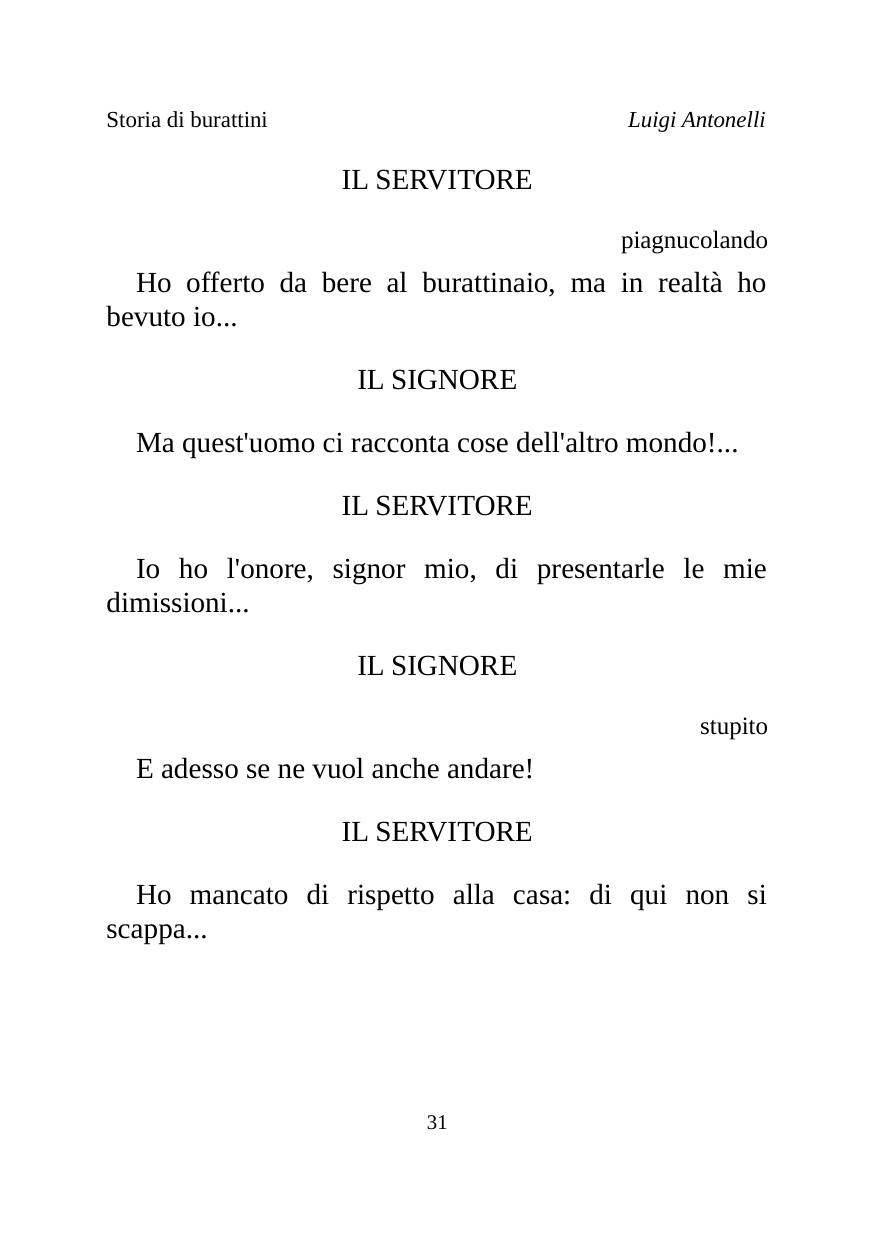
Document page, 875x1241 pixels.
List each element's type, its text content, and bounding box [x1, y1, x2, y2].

text Ho offerto da bere al burattinaio, ma in realtà ho bevuto io... [106, 266, 768, 333]
text Ma quest'uomo ci racconta cose dell'altro mondo!... [106, 425, 768, 459]
text IL SIGNORE [106, 648, 768, 681]
text piagnucolando [431, 225, 768, 254]
text Io ho l'onore, signor mio, di presentarle le mie dimissioni... [106, 551, 768, 618]
text IL SERVITORE [106, 162, 768, 196]
text E adesso se ne vuol anche andare! [106, 751, 768, 785]
text stupito [431, 711, 768, 739]
text Ho mancato di rispetto alla casa: di qui non si scappa... [106, 877, 768, 944]
text IL SERVITORE [106, 814, 768, 848]
text IL SERVITORE [106, 488, 768, 522]
text IL SIGNORE [106, 362, 768, 396]
